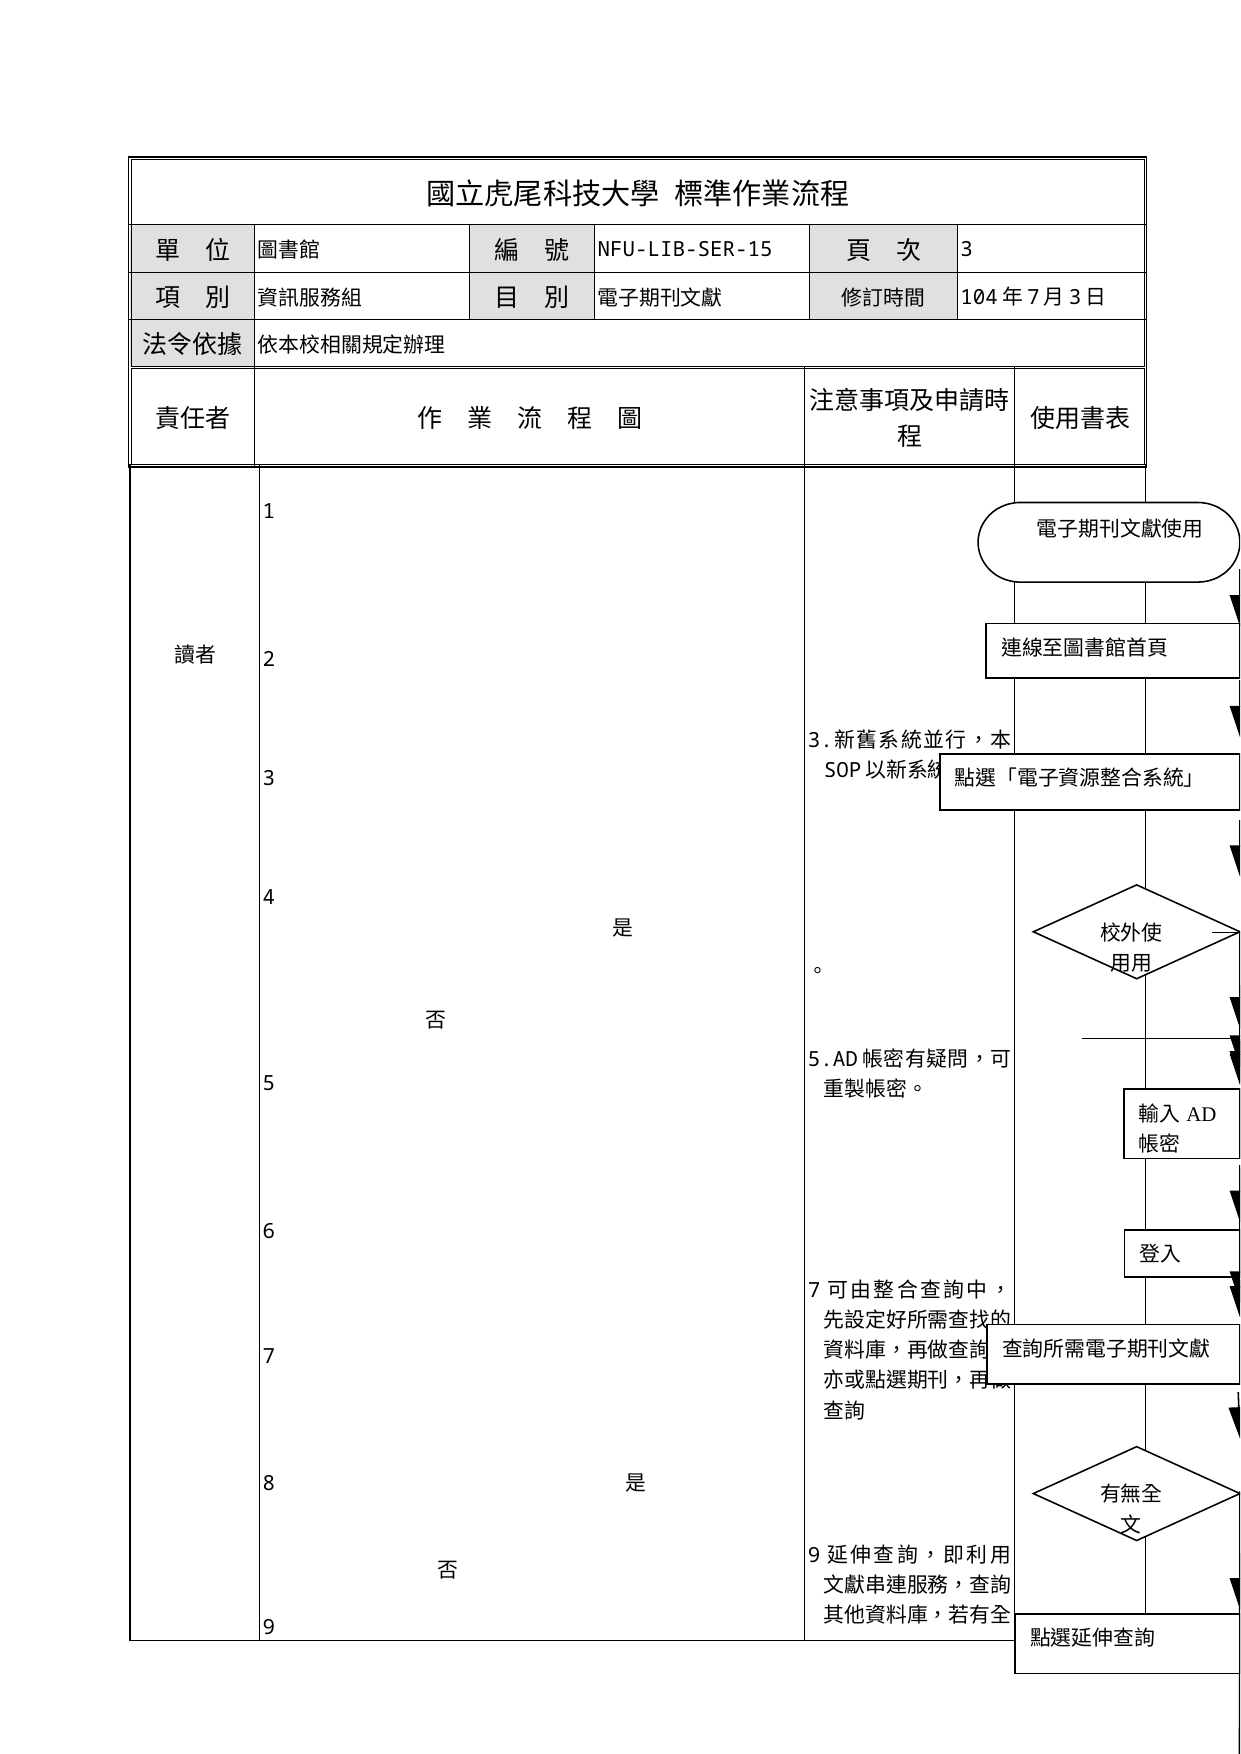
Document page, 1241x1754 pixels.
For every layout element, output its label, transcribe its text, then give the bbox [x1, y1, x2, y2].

table_cell 目 別 [470, 273, 594, 319]
table_cell 法令依據 [132, 320, 254, 366]
table_header 國立虎尾科技大學 標準作業流程 [132, 160, 1144, 224]
table_cell 讀者 [131, 468, 259, 1640]
table_cell 作 業 流 程 圖 [255, 369, 804, 464]
table_cell 頁 次 [810, 225, 957, 272]
table_cell 責任者 [132, 369, 254, 464]
table_cell 注意事項及申請時程 [805, 369, 1014, 464]
table_cell 修訂時間 [810, 273, 957, 319]
table_cell 編 號 [470, 225, 594, 272]
table_cell 電子期刊文獻 [595, 273, 809, 319]
table_cell 單 位 [132, 225, 254, 272]
table_cell 104年7月3日 [958, 273, 1144, 319]
table_cell [1015, 468, 1145, 501]
table_cell [1015, 679, 1145, 753]
table_cell 項 別 [132, 273, 254, 319]
table_cell 依本校相關規定辦理 [255, 320, 1144, 366]
table_cell NFU-LIB-SER-15 [595, 225, 809, 272]
table_cell 3 [958, 225, 1144, 272]
table_cell [1015, 811, 1145, 1324]
table_cell 1 2 3 4 是 否 5 6 7 8 是 否 9 10 是 否 11 12 13 [260, 468, 804, 1640]
table_cell 圖書館 [255, 225, 469, 272]
table_cell [1015, 583, 1145, 623]
table_cell 資訊服務組 [255, 273, 469, 319]
table_cell [1015, 1385, 1145, 1613]
table_cell 使用書表 [1015, 369, 1144, 464]
table_cell 3.新舊系統並行，本SOP以新系統為主 。 5.AD帳密有疑問，可重製帳密。 7可由整合查詢中，先設定好所需查找的資料庫，再做查詢；亦或點選期刊，再做查詢 9延伸查詢，即利用文獻串連服務，查詢其他資料庫，若有全文，即可帶出 11館際合作模式有多種，由讀者選擇適合的方式申請館際合作 [805, 468, 1014, 1640]
